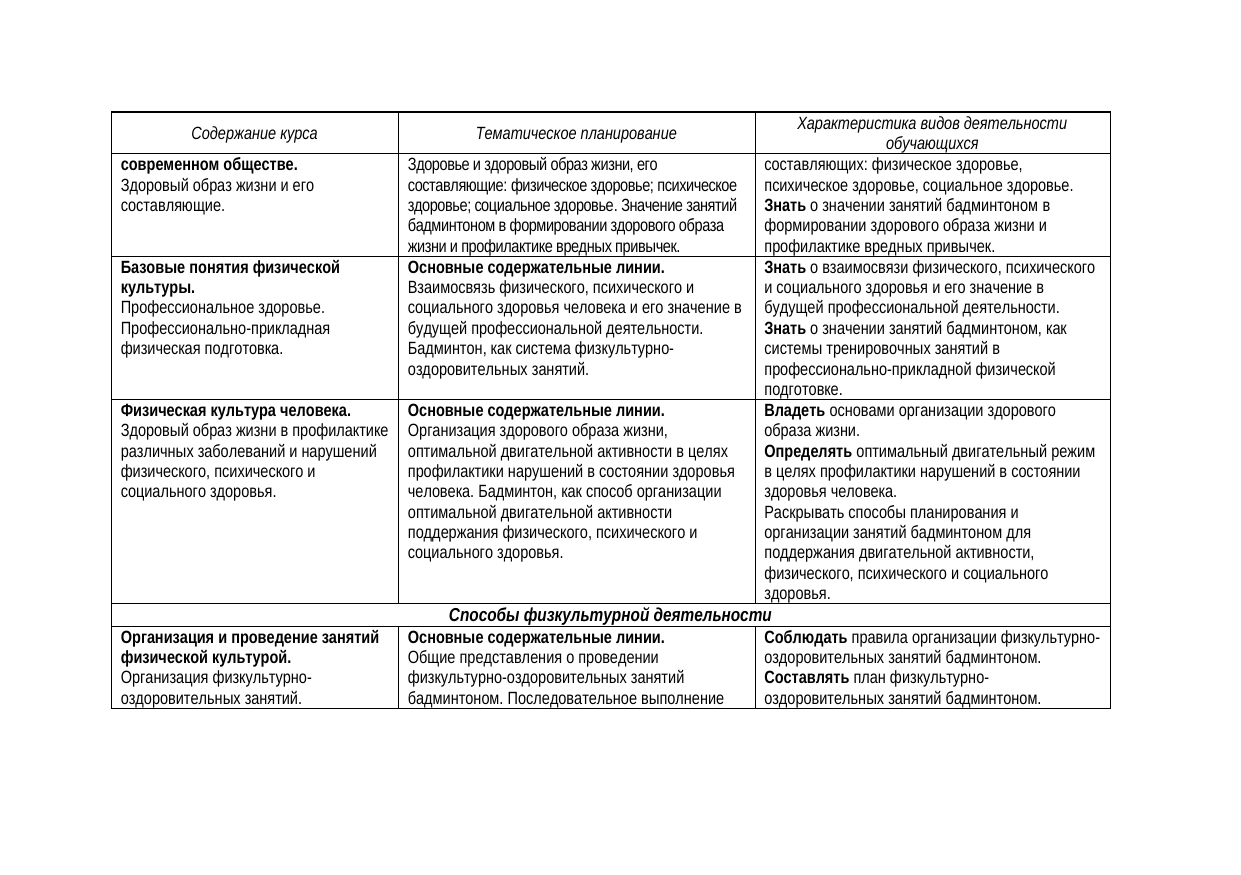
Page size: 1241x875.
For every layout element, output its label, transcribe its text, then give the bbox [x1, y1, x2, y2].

table_header Содержание курса [112, 113, 398, 153]
table_cell Основные содержательные линии. Общие представления о проведении физкультурно-оздоровительных занятий бадминтоном. Последовательное выполнение [399, 627, 755, 708]
table_header Тематическое планирование [399, 113, 755, 153]
table_cell Основные содержательные линии. Взаимосвязь физического, психического и социального здоровья человека и его значение в будущей профессиональной деятельности. Бадминтон, как система физкультурно-оздоровительных занятий. [399, 257, 755, 399]
table_cell Владеть основами организации здорового образа жизни. Определять оптимальный двигательный режим в целях профилактики нарушений в состоянии здоровья человека. Раскрывать способы планирования и организации занятий бадминтоном для поддержания двигательной активности, физического, психического и социального здоровья. [756, 400, 1110, 603]
table_cell Основные содержательные линии. Организация здорового образа жизни, оптимальной двигательной активности в целях профилактики нарушений в состоянии здоровья человека. Бадминтон, как способ организации оптимальной двигательной активности поддержания физического, психического и социального здоровья. [399, 400, 755, 603]
table_cell Организация и проведение занятий физической культурой. Организация физкультурно-оздоровительных занятий. [112, 627, 398, 708]
table_header Характеристика видов деятельности обучающихся [756, 113, 1110, 153]
table_cell составляющих: физическое здоровье, психическое здоровье, социальное здоровье. Знать о значении занятий бадминтоном в формировании здорового образа жизни и профилактике вредных привычек. [756, 154, 1110, 256]
table_cell Здоровье и здоровый образ жизни, его составляющие: физическое здоровье; психическое здоровье; социальное здоровье. Значение занятий бадминтоном в формировании здорового образа жизни и профилактике вредных привычек. [399, 154, 755, 256]
table_cell Физическая культура человека. Здоровый образ жизни в профилактике различных заболеваний и нарушений физического, психического и социального здоровья. [112, 400, 398, 603]
table_cell Способы физкультурной деятельности [112, 604, 1110, 626]
table_cell Знать о взаимосвязи физического, психического и социального здоровья и его значение в будущей профессиональной деятельности. Знать о значении занятий бадминтоном, как системы тренировочных занятий в профессионально-прикладной физической подготовке. [756, 257, 1110, 399]
table_cell Базовые понятия физической культуры. Профессиональное здоровье. Профессионально-прикладная физическая подготовка. [112, 257, 398, 399]
table_cell Соблюдать правила организации физкультурно-оздоровительных занятий бадминтоном. Составлять план физкультурно-оздоровительных занятий бадминтоном. [756, 627, 1110, 708]
table_cell современном обществе. Здоровый образ жизни и его составляющие. [112, 154, 398, 256]
